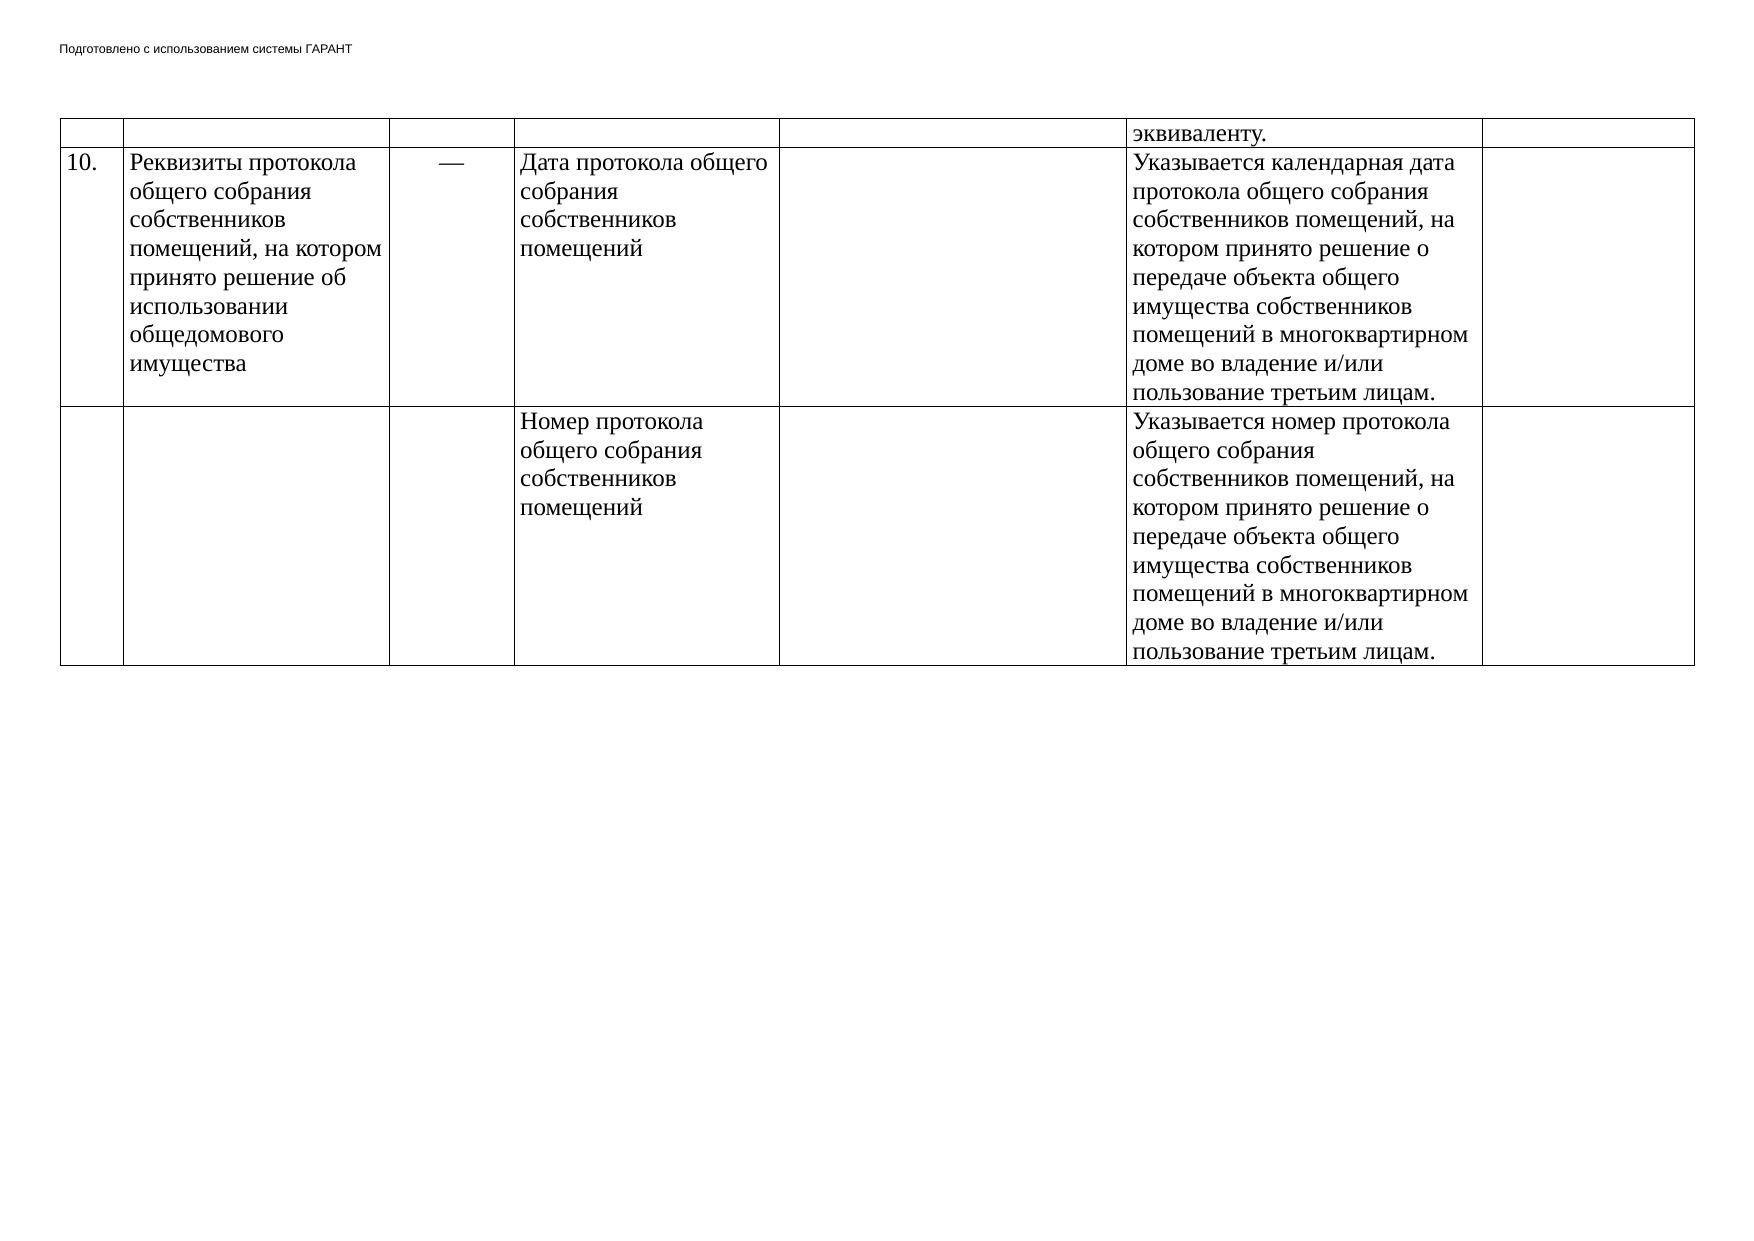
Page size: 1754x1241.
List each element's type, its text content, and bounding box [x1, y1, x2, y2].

table_cell [61, 407, 123, 665]
table_cell [780, 119, 1126, 147]
table_cell Номер протокола общего собрания собственников помещений [515, 407, 779, 665]
table_cell — [390, 148, 514, 406]
table_cell [390, 119, 514, 147]
table_cell 10. [61, 148, 123, 406]
table_cell [124, 407, 389, 665]
table_cell [1483, 407, 1694, 665]
table_cell [780, 148, 1126, 406]
table_cell [1483, 148, 1694, 406]
table_cell [124, 119, 389, 147]
table_cell [1483, 119, 1694, 147]
table_cell Указывается календарная дата протокола общего собрания собственников помещений, на котором принято решение о передаче объекта общего имущества собственников помещений в многоквартирном доме во владение и/или пользование третьим лицам. [1127, 148, 1482, 406]
table_cell [515, 119, 779, 147]
table_cell Дата протокола общего собрания собственников помещений [515, 148, 779, 406]
table_cell [780, 407, 1126, 665]
table_cell Реквизиты протокола общего собрания собственников помещений, на котором принято решение об использовании общедомового имущества [124, 148, 389, 406]
table_cell [61, 119, 123, 147]
table_cell Указывается номер протокола общего собрания собственников помещений, на котором принято решение о передаче объекта общего имущества собственников помещений в многоквартирном доме во владение и/или пользование третьим лицам. [1127, 407, 1482, 665]
table_cell [390, 407, 514, 665]
table_cell эквиваленту. [1127, 119, 1482, 147]
